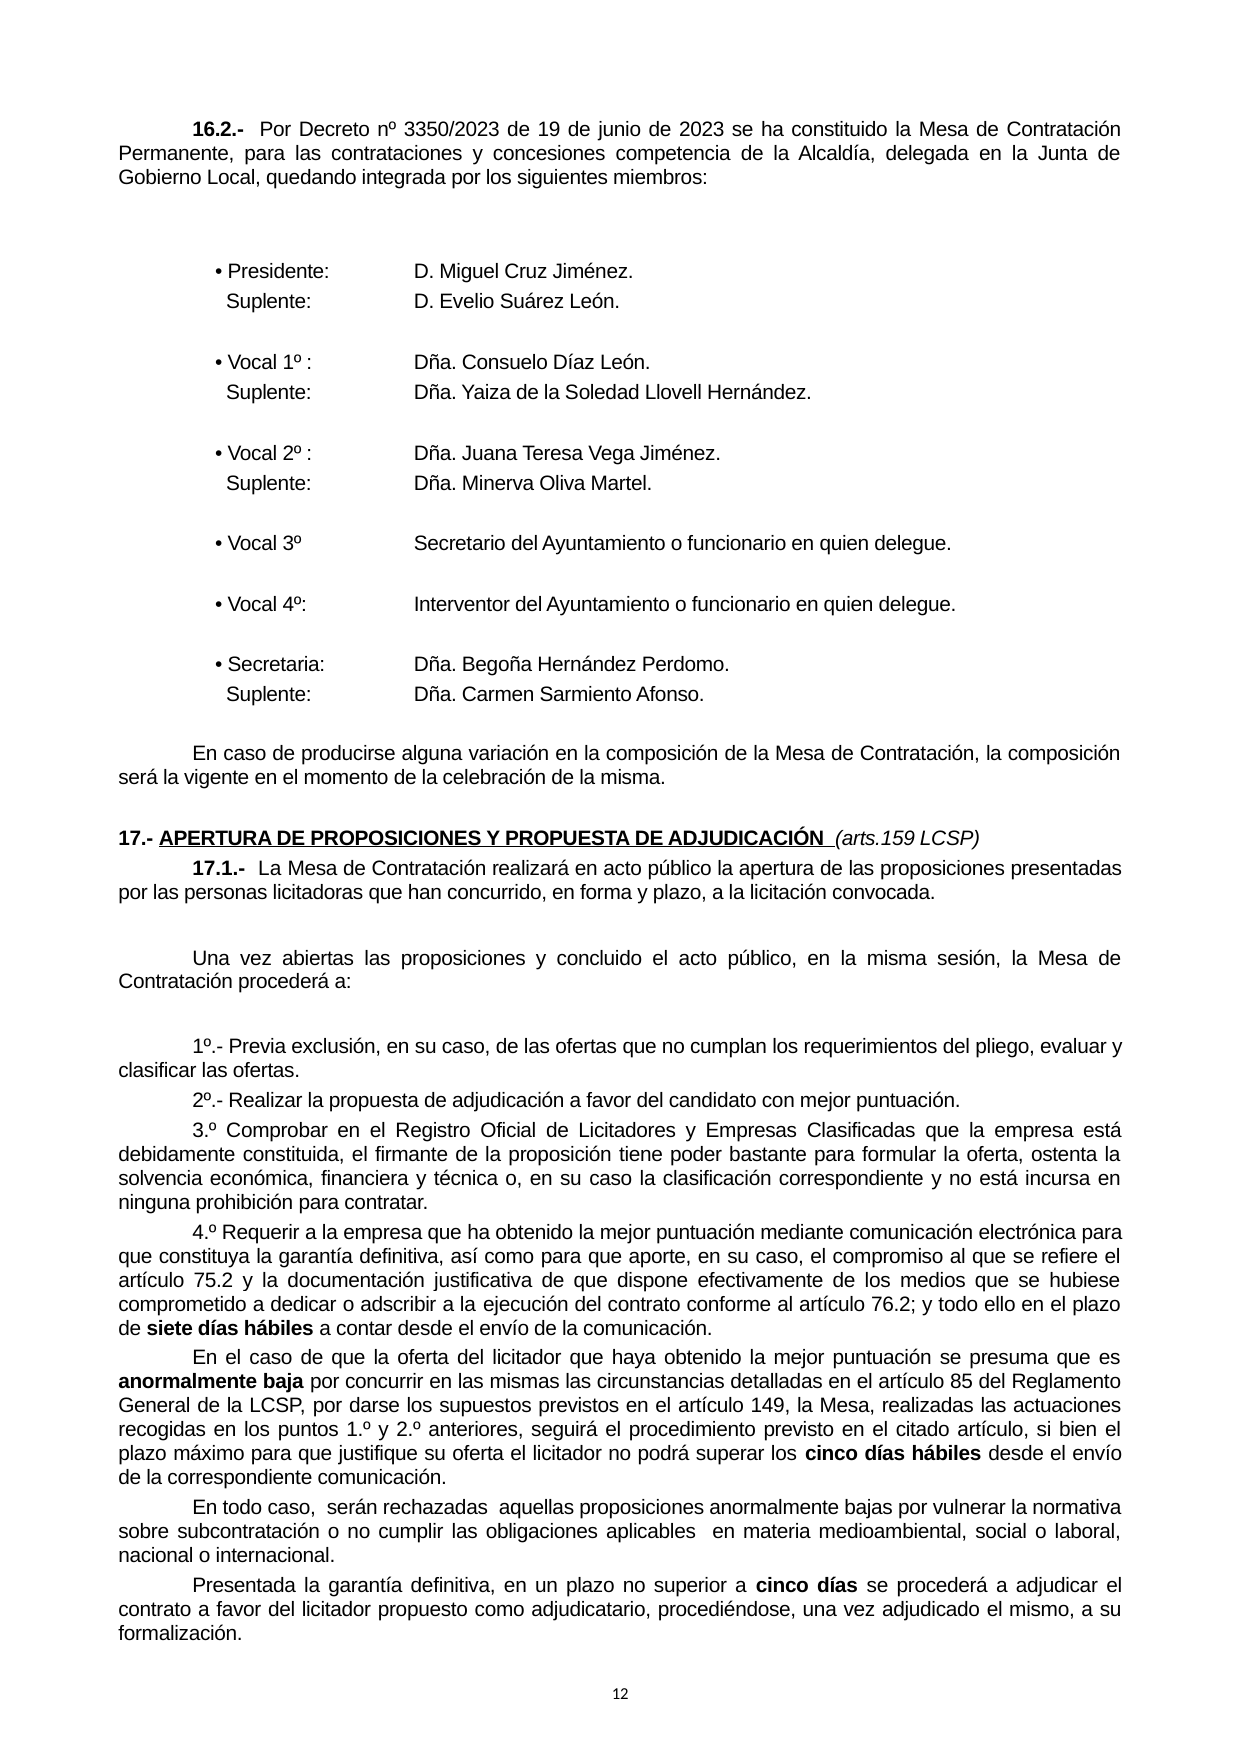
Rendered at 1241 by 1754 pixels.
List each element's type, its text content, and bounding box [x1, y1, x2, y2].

text • Vocal 4º: Interventor del Ayuntamiento o funcionario en quien delegue. [193, 591, 1122, 615]
text En caso de producirse alguna variación en la composición de la Mesa de Contratación, la composición será la vigente en el momento de la celebración de la misma. [118, 741, 1122, 789]
text 17.- APERTURA DE PROPOSICIONES Y PROPUESTA DE ADJUDICACIÓN (arts.159 LCSP) [118, 825, 1122, 849]
text • Vocal 2º : Dña. Juana Teresa Vega Jiménez. [193, 440, 1122, 464]
text 16.2.- Por Decreto nº 3350/2023 de 19 de junio de 2023 se ha constituido la Mesa de Contratación Permanente, para las contrataciones y concesiones competencia de la Alcaldía, delegada en la Junta de Gobierno Local, quedando integrada por los siguientes miembros: [118, 117, 1122, 189]
text 4.º Requerir a la empresa que ha obtenido la mejor puntuación mediante comunicación electrónica para que constituya la garantía definitiva, así como para que aporte, en su caso, el compromiso al que se refiere el artículo 75.2 y la documentación justificativa de que dispone efectivamente de los medios que se hubiese comprometido a dedicar o adscribir a la ejecución del contrato conforme al artículo 76.2; y todo ello en el plazo de siete días hábiles a contar desde el envío de la comunicación. [118, 1219, 1122, 1339]
text 1º.- Previa exclusión, en su caso, de las ofertas que no cumplan los requerimientos del pliego, evaluar y clasificar las ofertas. [118, 1034, 1122, 1082]
text 3.º Comprobar en el Registro Oficial de Licitadores y Empresas Clasificadas que la empresa está debidamente constituida, el firmante de la proposición tiene poder bastante para formular la oferta, ostenta la solvencia económica, financiera y técnica o, en su caso la clasificación correspondiente y no está incursa en ninguna prohibición para contratar. [118, 1118, 1122, 1213]
text • Secretaria: Dña. Begoña Hernández Perdomo. [193, 652, 1122, 676]
text Suplente: D. Evelio Suárez León. [193, 289, 1122, 313]
text • Presidente: D. Miguel Cruz Jiménez. [193, 259, 1122, 283]
text Presentada la garantía definitiva, en un plazo no superior a cinco días se procederá a adjudicar el contrato a favor del licitador propuesto como adjudicatario, procediéndose, una vez adjudicado el mismo, a su formalización. [118, 1573, 1122, 1644]
text 2º.- Realizar la propuesta de adjudicación a favor del candidato con mejor puntuación. [118, 1088, 1122, 1112]
text Suplente: Dña. Minerva Oliva Martel. [193, 471, 1122, 494]
text • Vocal 1º : Dña. Consuelo Díaz León. [193, 350, 1122, 374]
text Suplente: Dña. Carmen Sarmiento Afonso. [193, 682, 1122, 706]
text Suplente: Dña. Yaiza de la Soledad Llovell Hernández. [193, 380, 1122, 404]
text Una vez abiertas las proposiciones y concluido el acto público, en la misma sesión, la Mesa de Contratación procederá a: [118, 945, 1122, 993]
text En el caso de que la oferta del licitador que haya obtenido la mejor puntuación se presuma que es anormalmente baja por concurrir en las mismas las circunstancias detalladas en el artículo 85 del Reglamento General de la LCSP, por darse los supuestos previstos en el artículo 149, la Mesa, realizadas las actuaciones recogidas en los puntos 1.º y 2.º anteriores, seguirá el procedimiento previsto en el citado artículo, si bien el plazo máximo para que justifique su oferta el licitador no podrá superar los cinco días hábiles desde el envío de la correspondiente comunicación. [118, 1345, 1122, 1489]
text • Vocal 3º Secretario del Ayuntamiento o funcionario en quien delegue. [193, 531, 1122, 555]
text 17.1.- La Mesa de Contratación realizará en acto público la apertura de las proposiciones presentadas por las personas licitadoras que han concurrido, en forma y plazo, a la licitación convocada. [118, 856, 1122, 904]
text En todo caso, serán rechazadas aquellas proposiciones anormalmente bajas por vulnerar la normativa sobre subcontratación o no cumplir las obligaciones aplicables en materia medioambiental, social o laboral, nacional o internacional. [118, 1495, 1122, 1567]
